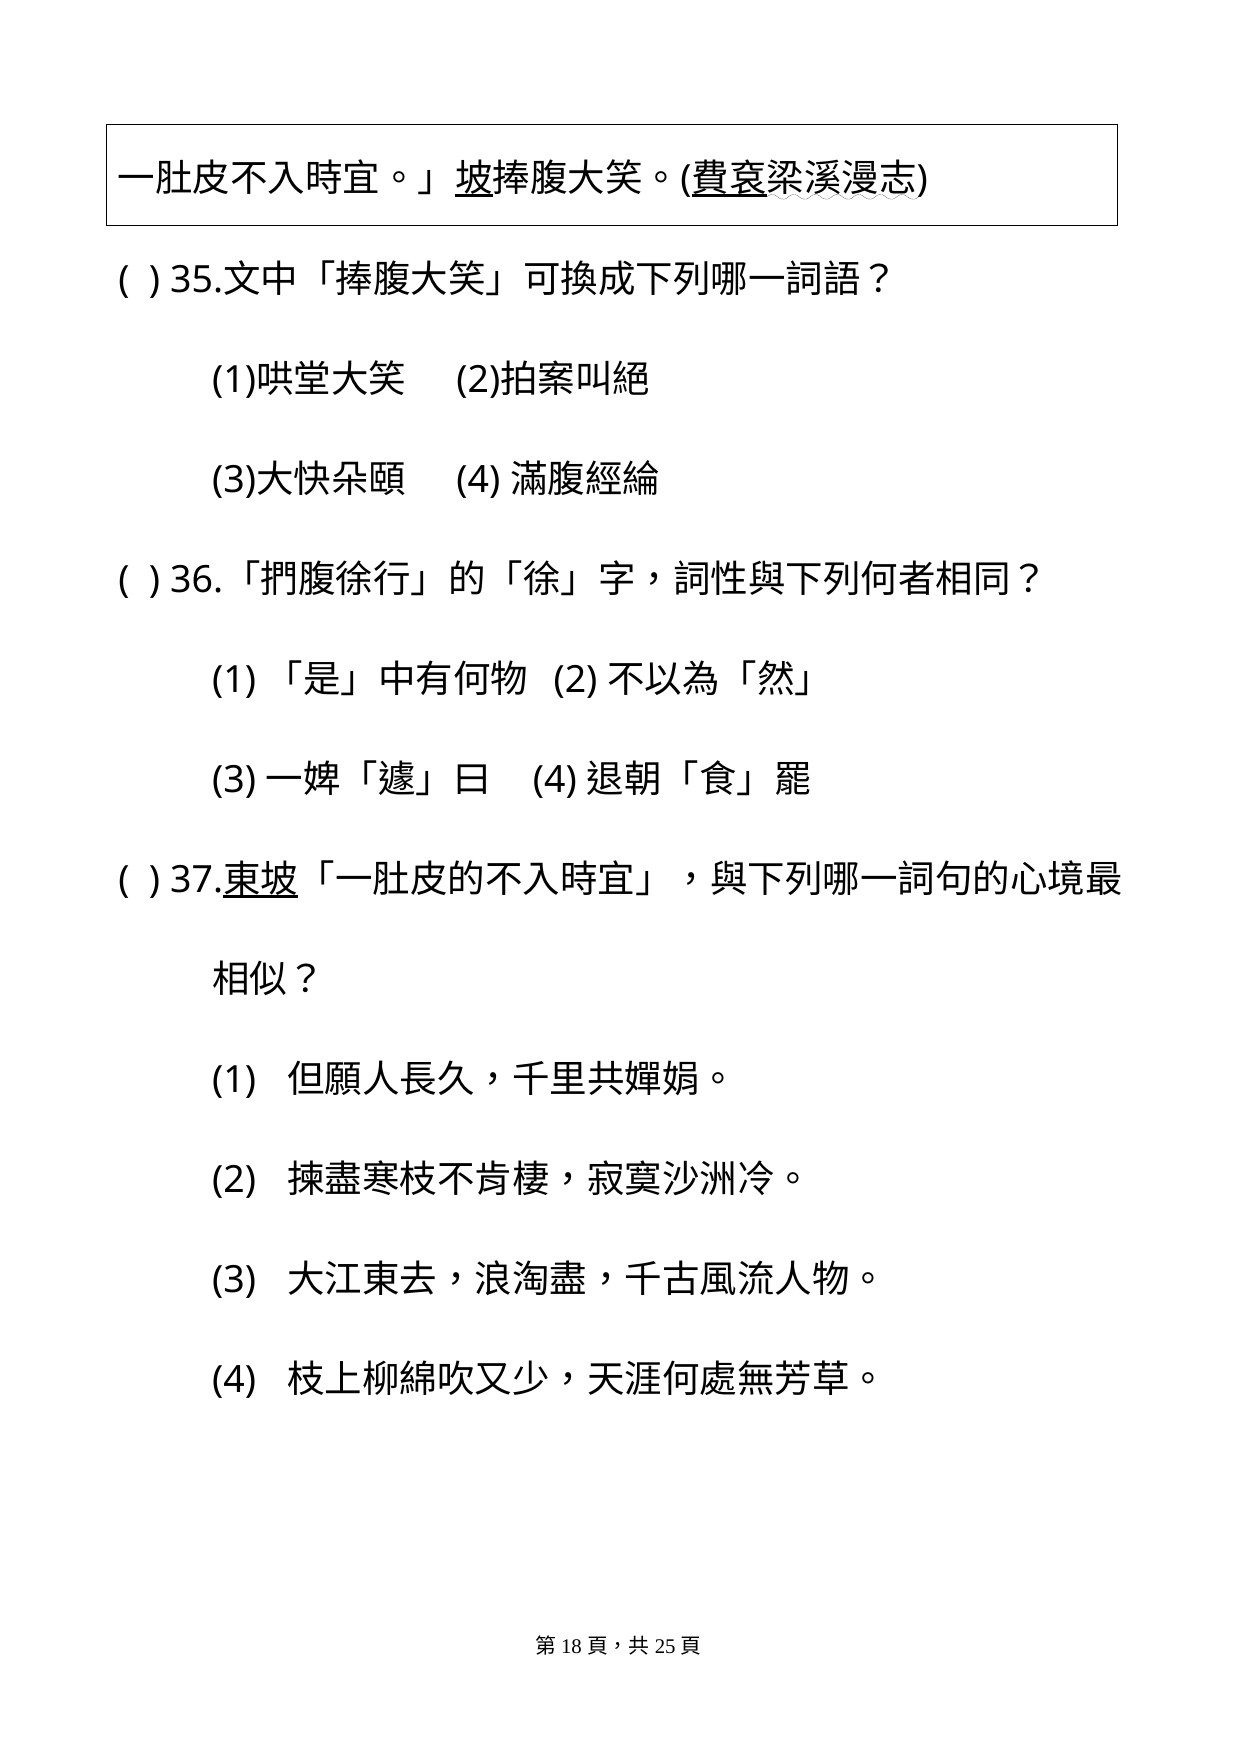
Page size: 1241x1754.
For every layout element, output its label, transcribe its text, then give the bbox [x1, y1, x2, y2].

text (3) 一婢「遽」曰 (4) 退朝「食」罷 [168, 726, 1122, 826]
list 大江東去，浪淘盡，千古風流人物。 [212, 1226, 1122, 1326]
text (1) 「是」中有何物 (2) 不以為「然」 [162, 626, 1122, 726]
list 但願人長久，千里共嬋娟。 [212, 1026, 1122, 1126]
list 揀盡寒枝不肯棲，寂寞沙洲冷。 [212, 1126, 1122, 1226]
text ( ) 36.「捫腹徐行」的「徐」字，詞性與下列何者相同？ [118, 526, 1122, 626]
list 枝上柳綿吹又少，天涯何處無芳草。 [212, 1326, 1122, 1426]
table_header 一肚皮不入時宜。」坡捧腹大笑。(費袞梁溪漫志) [107, 125, 1117, 225]
text (3)大快朵頤 (4) 滿腹經綸 [205, 426, 1122, 526]
text (1)哄堂大笑 (2)拍案叫絕 [205, 326, 1122, 426]
text ( ) 37.東坡「一肚皮的不入時宜」，與下列哪一詞句的心境最相似？ [118, 826, 1122, 1026]
text ( ) 35.文中「捧腹大笑」可換成下列哪一詞語？ [118, 226, 1122, 326]
